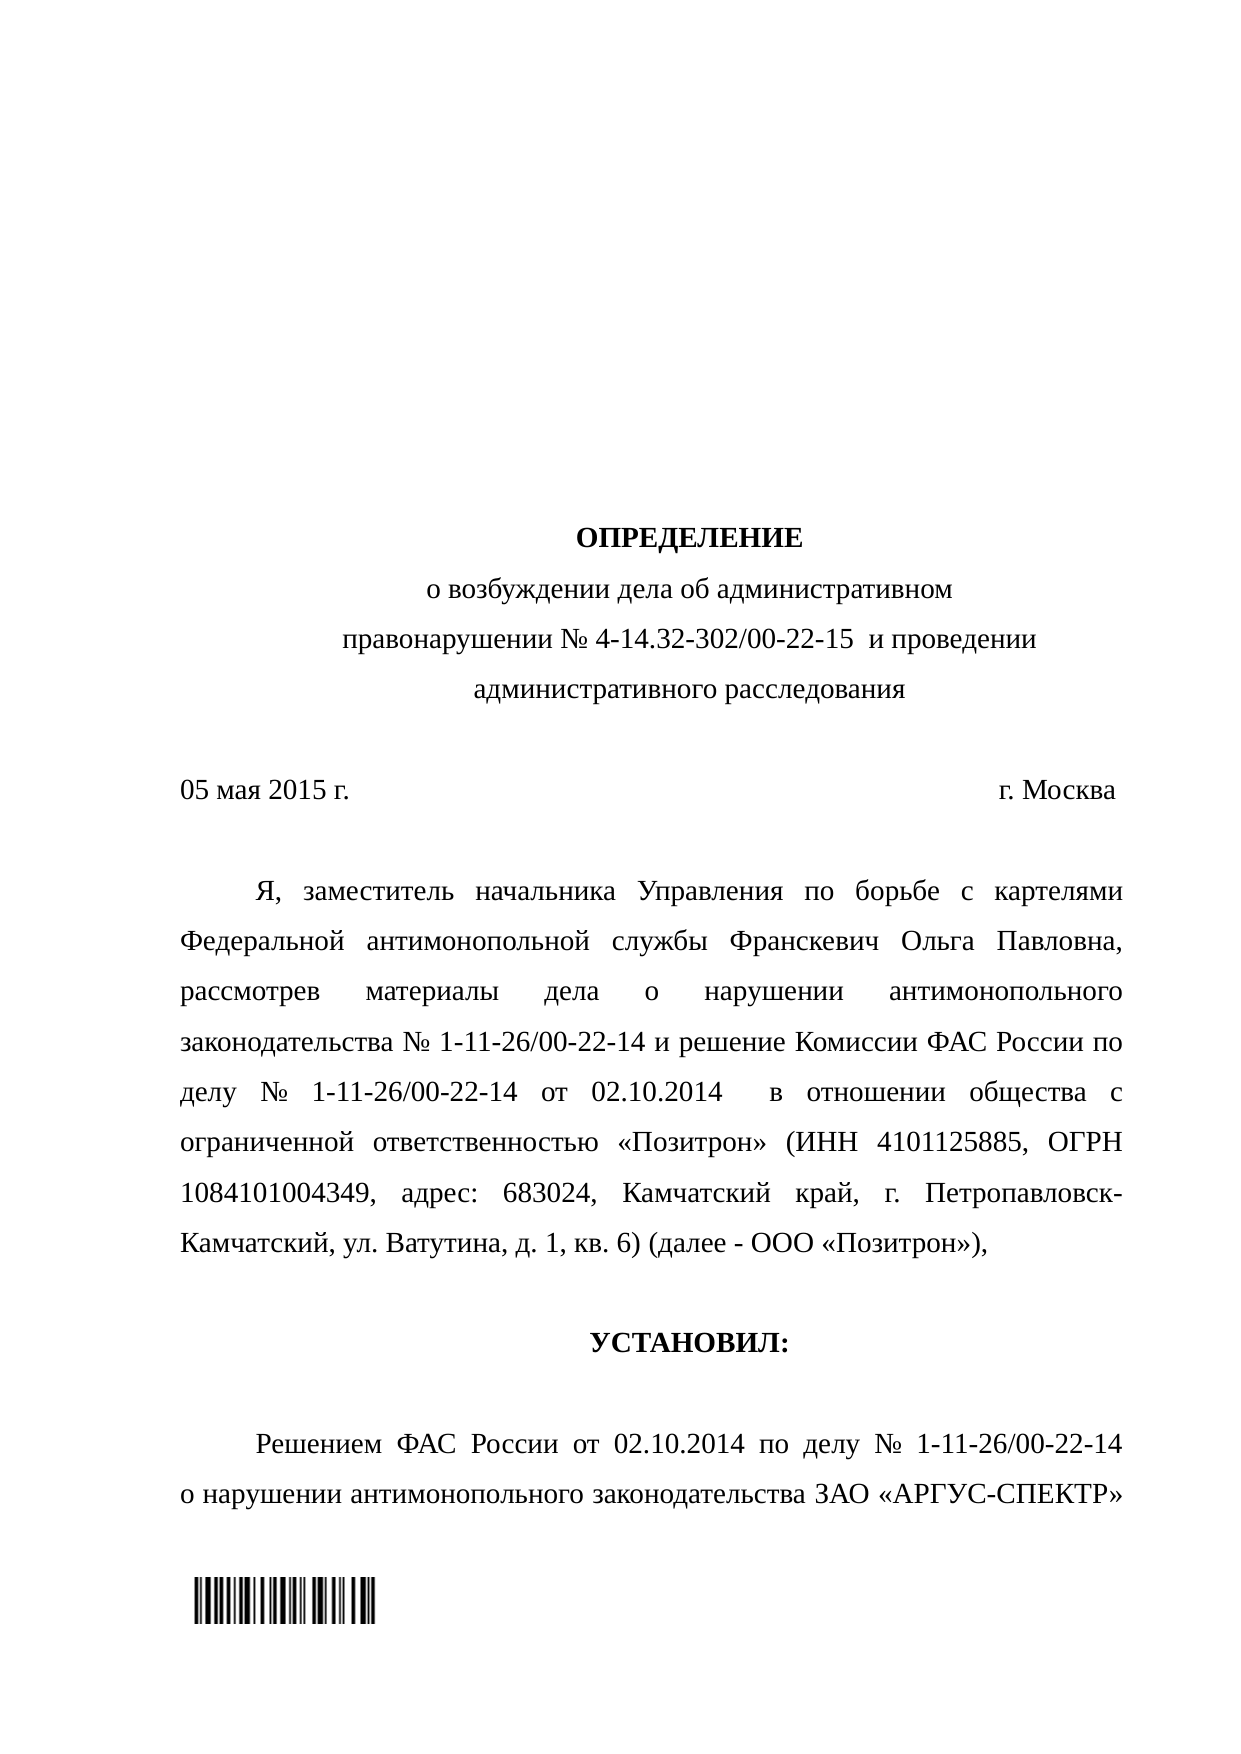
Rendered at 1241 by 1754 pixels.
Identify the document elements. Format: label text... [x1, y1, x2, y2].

text правонарушении № 4-14.32-302/00-22-15 и проведении [180, 621, 1123, 655]
picture [179, 1577, 393, 1624]
text административного расследования [180, 672, 1123, 705]
text 05 мая 2015 г. г. Москва [180, 772, 1123, 806]
text ОПРЕДЕЛЕНИЕ [180, 521, 1123, 554]
text Решением ФАС России от 02.10.2014 по делу № 1-11-26/00-22-14 о нарушении антимонопольного законодательства ЗАО «АРГУС-СПЕКТР» [180, 1426, 1123, 1510]
text УСТАНОВИЛ: [180, 1326, 1123, 1359]
text Я, заместитель начальника Управления по борьбе с картелями Федеральной антимонопольной службы Франскевич Ольга Павловна, рассмотрев материалы дела о нарушении антимонопольного законодательства № 1-11-26/00-22-14 и решение Комиссии ФАС России по делу № 1-11-26/00-22-14 от 02.10.2014 в отношении общества с ограниченной ответственностью «Позитрон» (ИНН 4101125885, ОГРН 1084101004349, адрес: 683024, Камчатский край, г. Петропавловск-Камчатский, ул. Ватутина, д. 1, кв. 6) (далее - ООО «Позитрон»), [180, 873, 1123, 1258]
text о возбуждении дела об административном [180, 571, 1123, 604]
